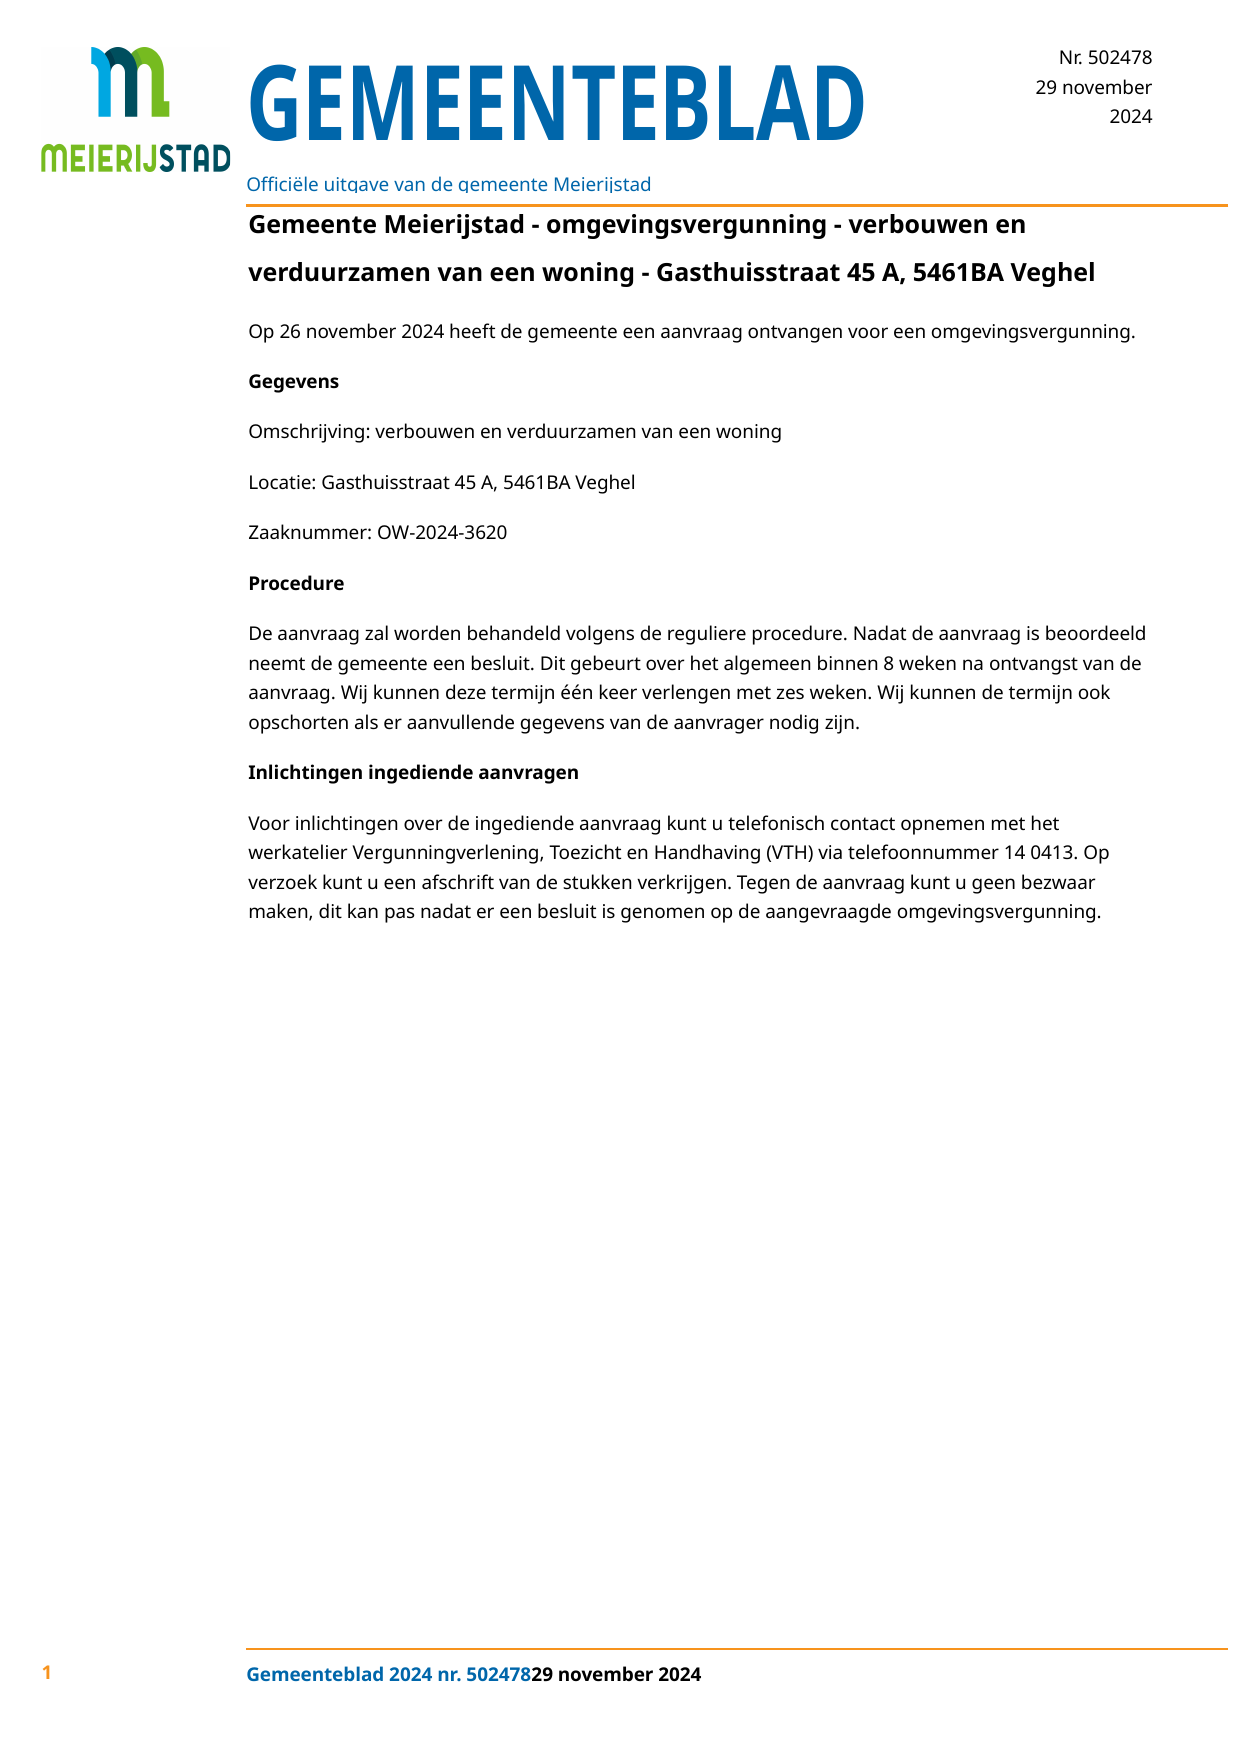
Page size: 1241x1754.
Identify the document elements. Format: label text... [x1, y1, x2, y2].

text Gegevens [248, 368, 1152, 394]
text De aanvraag zal worden behandeld volgens de reguliere procedure. Nadat de aanvraag is beoordeeld neemt de gemeente een besluit. Dit gebeurt over het algemeen binnen 8 weken na ontvangst van de aanvraag. Wij kunnen deze termijn één keer verlengen met zes weken. Wij kunnen de termijn ook opschorten als er aanvullende gegevens van de aanvrager nodig zijn. [248, 620, 1152, 735]
text Omschrijving: verbouwen en verduurzamen van een woning [248, 419, 1152, 444]
text Op 26 november 2024 heeft de gemeente een aanvraag ontvangen voor een omgevingsvergunning. [248, 318, 1152, 344]
text Zaaknummer: OW-2024-3620 [248, 519, 1152, 545]
text Inlichtingen ingediende aanvragen [248, 759, 1152, 785]
text Locatie: Gasthuisstraat 45 A, 5461BA Veghel [248, 469, 1152, 495]
picture [41, 47, 231, 172]
text Gemeente Meierijstad - omgevingsvergunning - verbouwen en verduurzamen van een woning - Gasthuisstraat 45 A, 5461BA Veghel [248, 207, 1152, 288]
text Voor inlichtingen over de ingediende aanvraag kunt u telefonisch contact opnemen met het werkatelier Vergunningverlening, Toezicht en Handhaving (VTH) via telefoonnummer 14 0413. Op verzoek kunt u een afschrift van de stukken verkrijgen. Tegen de aanvraag kunt u geen bezwaar maken, dit kan pas nadat er een besluit is genomen op de aangevraagde omgevingsvergunning. [248, 810, 1152, 924]
text Procedure [248, 570, 1152, 596]
